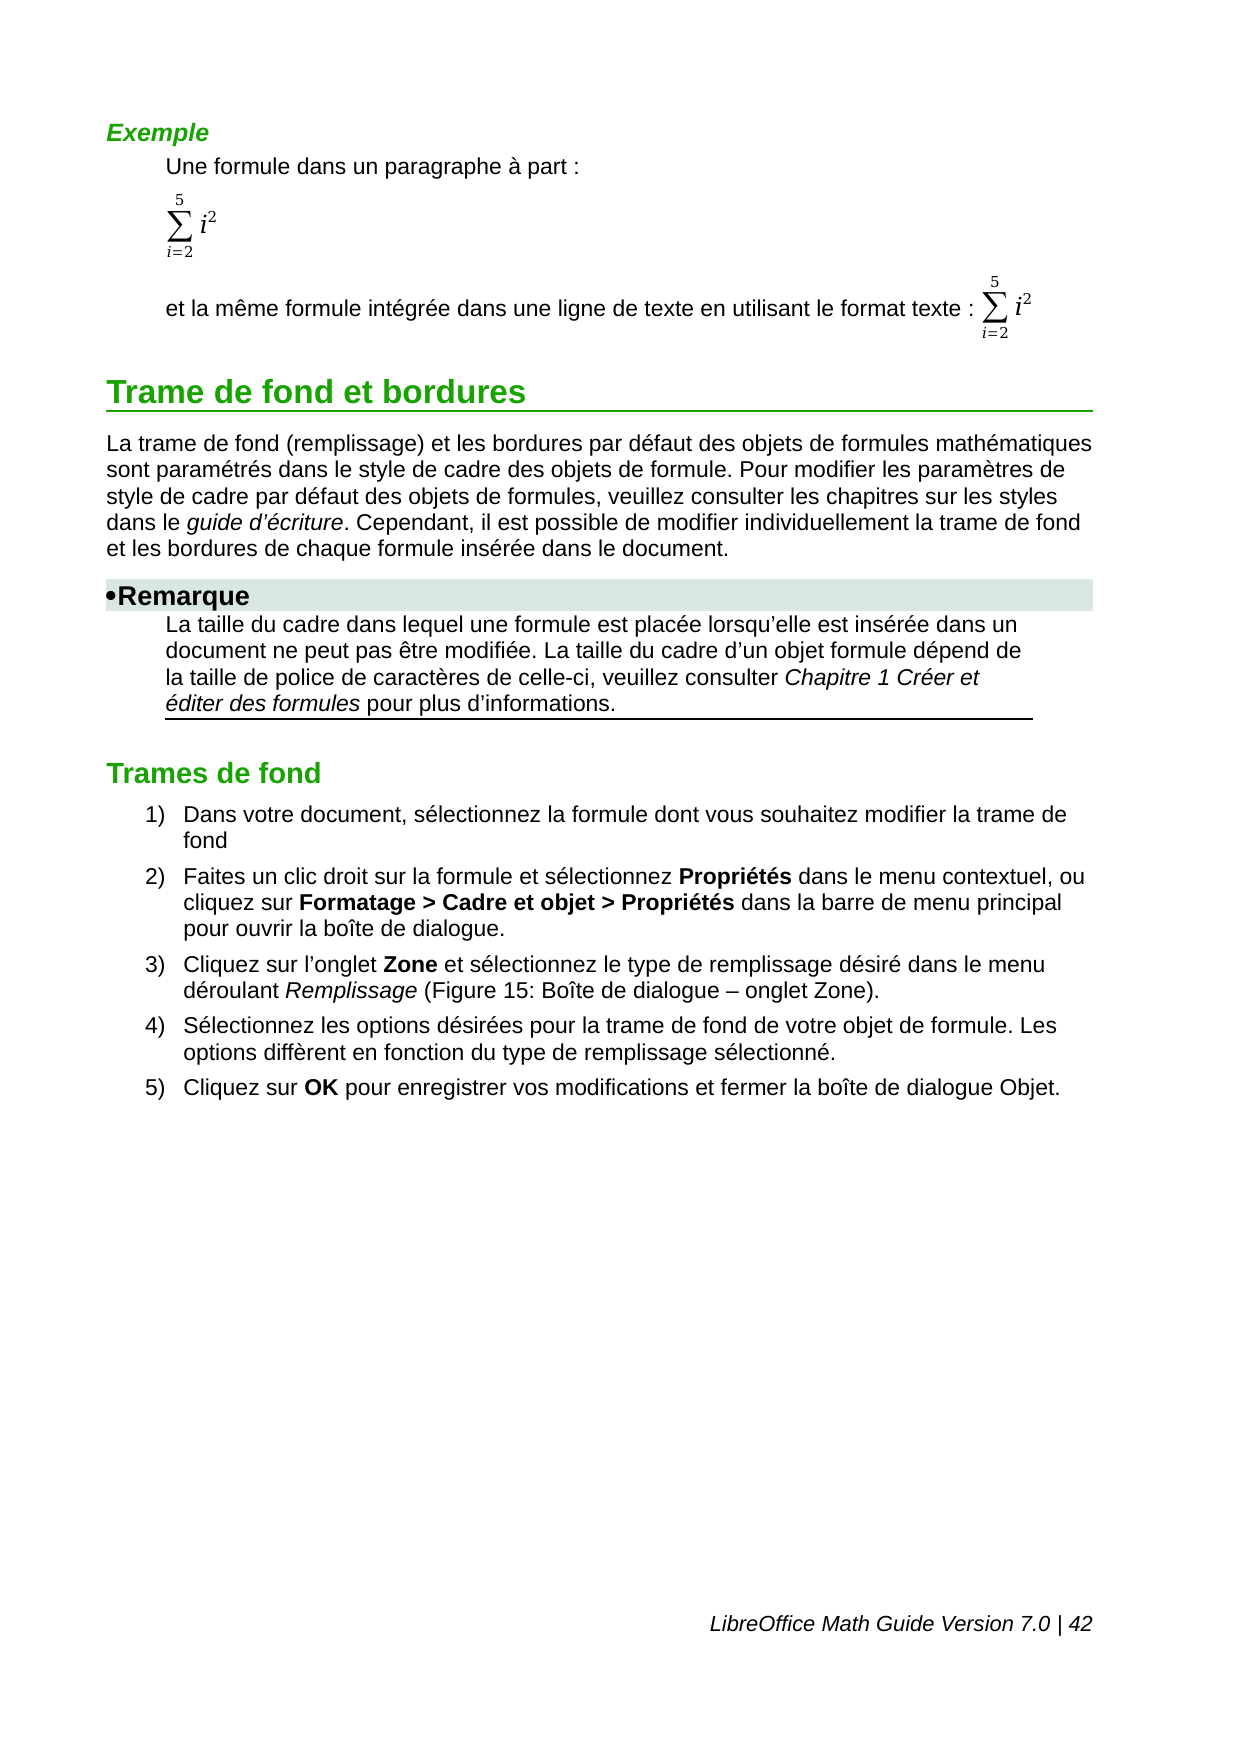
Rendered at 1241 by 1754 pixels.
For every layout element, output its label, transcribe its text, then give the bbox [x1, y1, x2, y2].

list Sélectionnez les options désirées pour la trame de fond de votre objet de formule. Les options diffèrent en fonction du type de remplissage sélectionné. [165, 1012, 1093, 1065]
text La taille du cadre dans lequel une formule est placée lorsqu’elle est insérée dans un document ne peut pas être modifiée. La taille du cadre d’un objet formule dépend de la taille de police de caractères de celle-ci, veuillez consulter Chapitre 1 Créer et éditer des formules pour plus d’informations. [165, 611, 1033, 718]
list Faites un clic droit sur la formule et sélectionnez Propriétés dans le menu contextuel, ou cliquez sur Formatage > Cadre et objet > Propriétés dans la barre de menu principal pour ouvrir la boîte de dialogue. [165, 863, 1093, 942]
text La trame de fond (remplissage) et les bordures par défaut des objets de formules mathématiques sont paramétrés dans le style de cadre des objets de formule. Pour modifier les paramètres de style de cadre par défaut des objets de formules, veuillez consulter les chapitres sur les styles dans le guide d’écriture. Cependant, il est possible de modifier individuellement la trame de fond et les bordures de chaque formule insérée dans le document. [106, 430, 1093, 562]
list Cliquez sur l’onglet Zone et sélectionnez le type de remplissage désiré dans le menu déroulant Remplissage (Figure 15: Boîte de dialogue – onglet Zone). [165, 951, 1093, 1003]
text Une formule dans un paragraphe à part : [165, 153, 1093, 179]
subtitle Trame de fond et bordures [106, 372, 1093, 410]
subtitle Exemple [106, 118, 1093, 147]
list Cliquez sur OK pour enregistrer vos modifications et fermer la boîte de dialogue Objet. [165, 1074, 1093, 1100]
text et la même formule intégrée dans une ligne de texte en utilisant le format texte : [165, 273, 1093, 342]
list Dans votre document, sélectionnez la formule dont vous souhaitez modifier la trame de fond [165, 801, 1093, 854]
subtitle Remarque [106, 579, 1093, 611]
subtitle Trames de fond [106, 756, 1093, 789]
